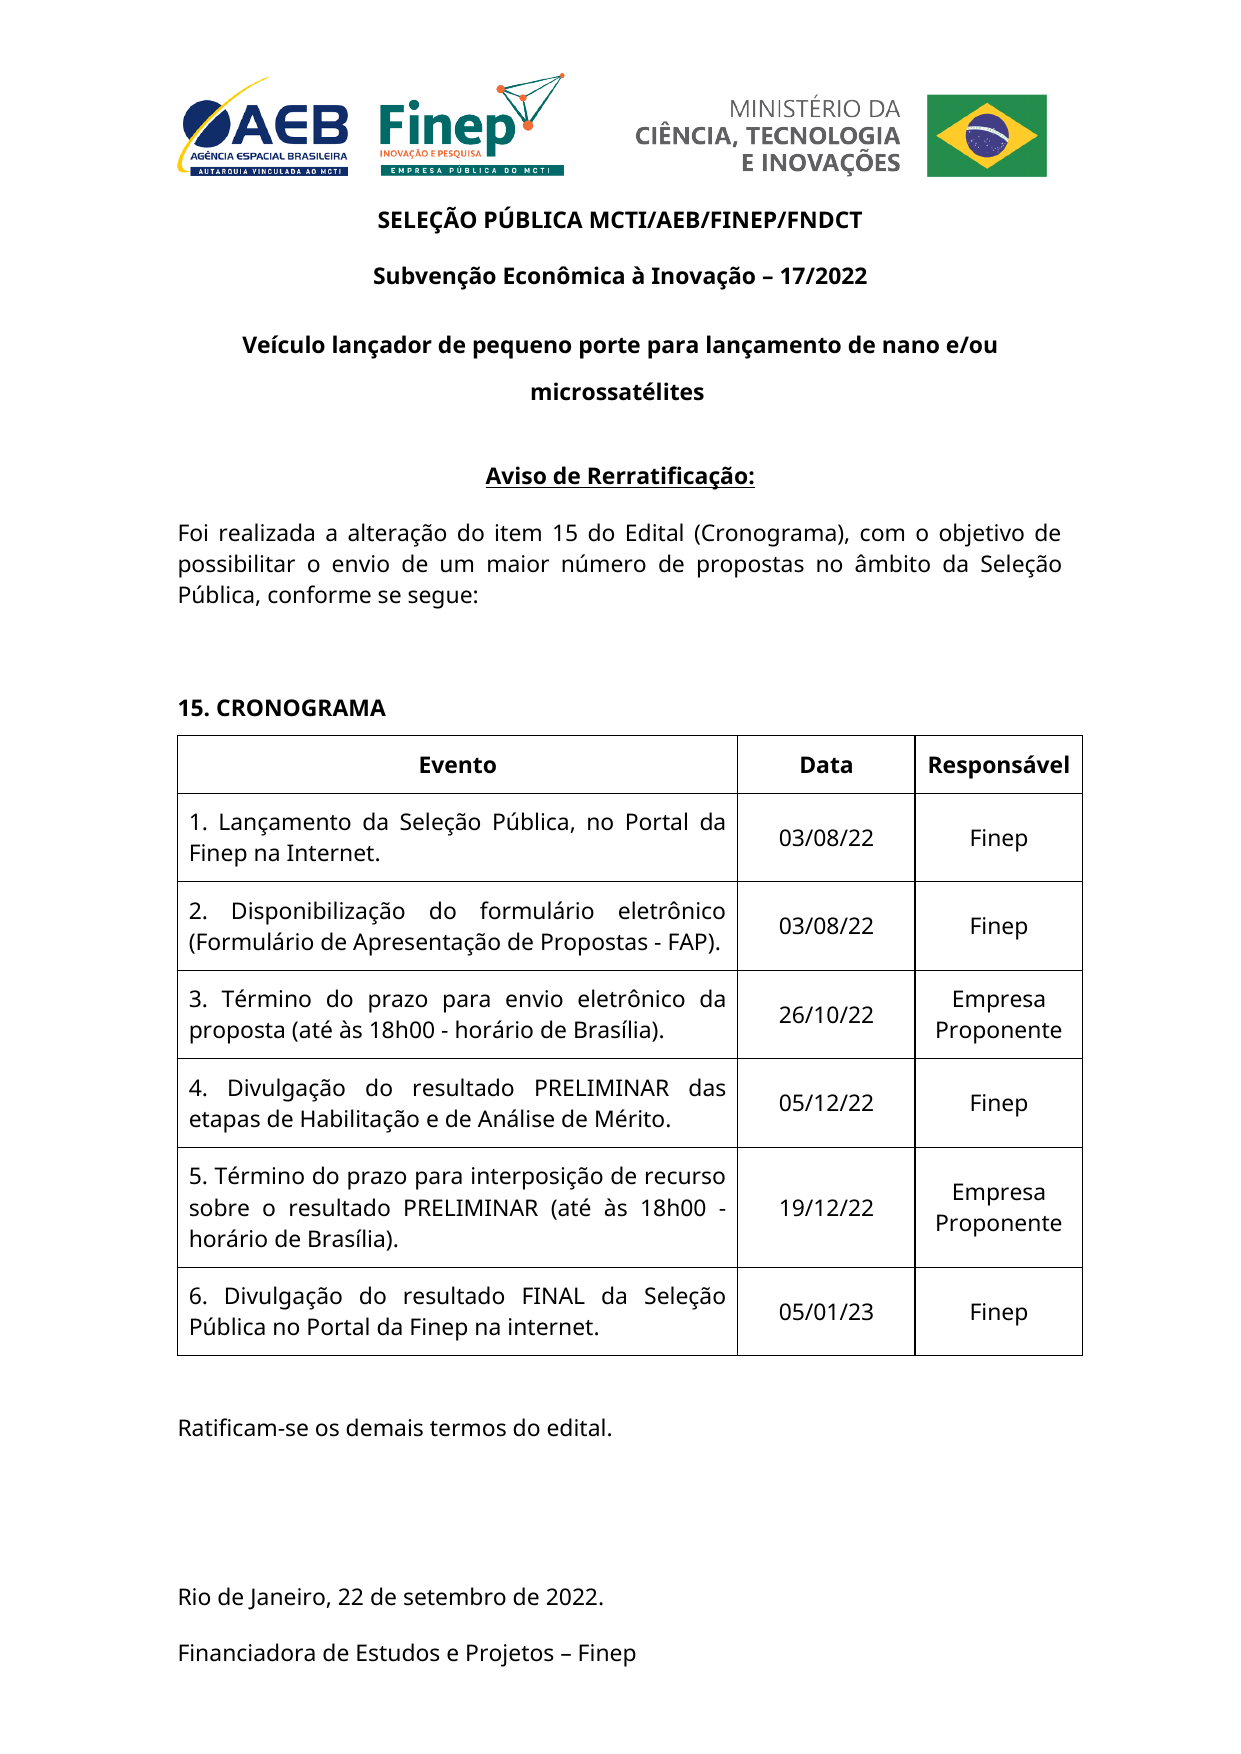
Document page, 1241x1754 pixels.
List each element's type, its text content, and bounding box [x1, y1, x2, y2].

table_cell 05/01/23 [738, 1268, 914, 1355]
table_cell 2. Disponibilização do formulário eletrônico (Formulário de Apresentação de Propostas - FAP). [178, 882, 737, 970]
text Subvenção Econômica à Inovação – 17/2022 [177, 260, 1063, 292]
text Ratificam-se os demais termos do edital. [177, 1412, 1063, 1444]
table_cell 6. Divulgação do resultado FINAL da Seleção Pública no Portal da Finep na internet. [178, 1268, 737, 1355]
table_header Responsável [916, 736, 1082, 793]
table_cell Finep [916, 1268, 1082, 1355]
table_cell 03/08/22 [738, 882, 914, 970]
table_cell Finep [916, 794, 1082, 881]
table_cell Empresa Proponente [916, 971, 1082, 1058]
table_cell 03/08/22 [738, 794, 914, 881]
table_cell Finep [916, 1059, 1082, 1147]
table_cell 4. Divulgação do resultado PRELIMINAR das etapas de Habilitação e de Análise de Mérito. [178, 1059, 737, 1147]
list Foi realizada a alteração do item 15 do Edital (Cronograma), com o objetivo de possibilitar o envio de um maior número de propostas no âmbito da Seleção Pública, conforme se segue: [177, 517, 1063, 610]
table_cell 1. Lançamento da Seleção Pública, no Portal da Finep na Internet. [178, 794, 737, 881]
text SELEÇÃO PÚBLICA MCTI/AEB/FINEP/FNDCT [177, 204, 1063, 235]
text Financiadora de Estudos e Projetos – Finep [177, 1637, 1063, 1669]
table_cell Empresa Proponente [916, 1148, 1082, 1267]
table_cell 3. Término do prazo para envio eletrônico da proposta (até às 18h00 - horário de Brasília). [178, 971, 737, 1058]
table_cell 26/10/22 [738, 971, 914, 1058]
table_cell 19/12/22 [738, 1148, 914, 1267]
table_cell 05/12/22 [738, 1059, 914, 1147]
text Aviso de Rerratificação: [177, 460, 1063, 492]
table_header Data [738, 736, 914, 793]
text Veículo lançador de pequeno porte para lançamento de nano e/ou microssatélites [177, 329, 1063, 407]
table_header Evento [178, 736, 737, 793]
list 15. CRONOGRAMA [177, 692, 1063, 723]
text Rio de Janeiro, 22 de setembro de 2022. [177, 1581, 1063, 1612]
table_cell Finep [916, 882, 1082, 970]
table_cell 5. Término do prazo para interposição de recurso sobre o resultado PRELIMINAR (até às 18h00 - horário de Brasília). [178, 1148, 737, 1267]
